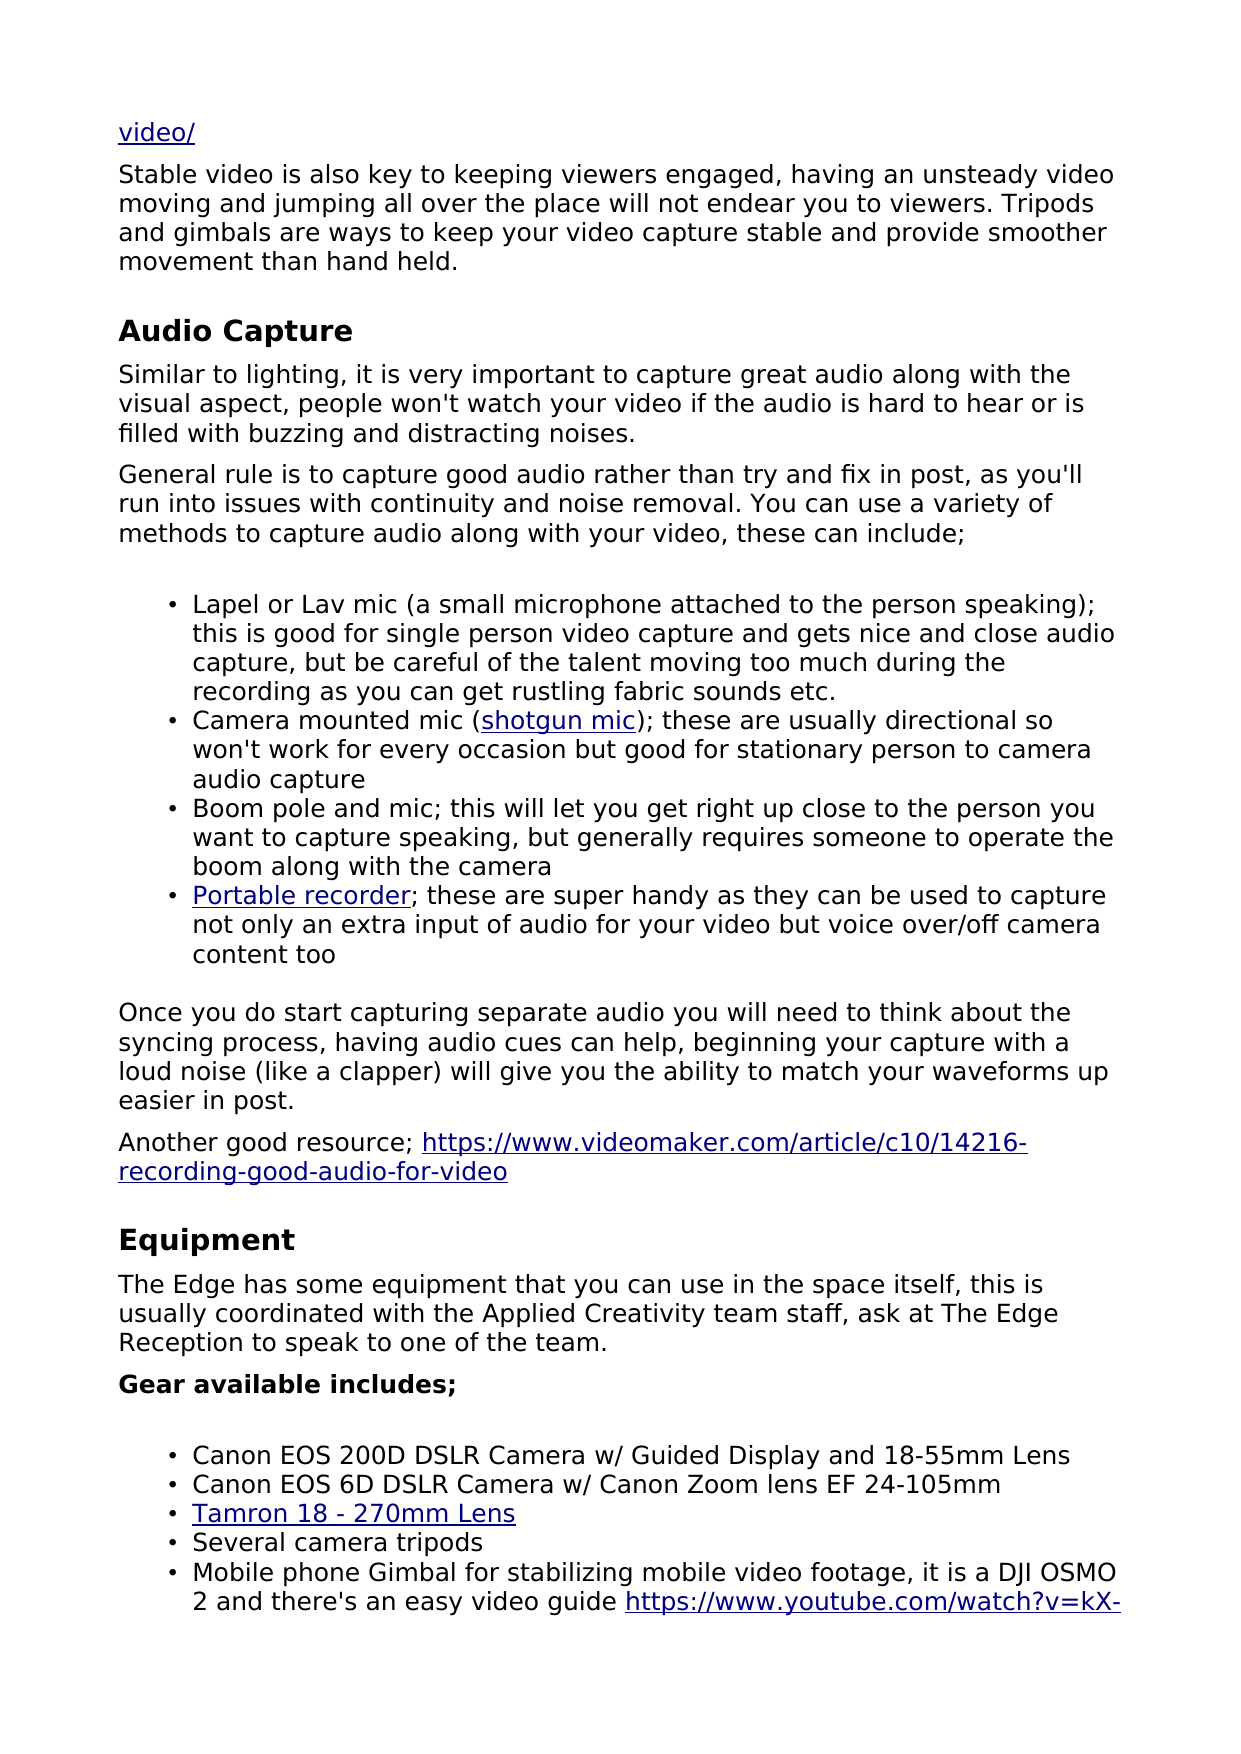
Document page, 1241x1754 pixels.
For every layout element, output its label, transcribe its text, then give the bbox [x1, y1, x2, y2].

list Boom pole and mic; this will let you get right up close to the person you want to capture speaking, but generally requires someone to operate the boom along with the camera [177, 794, 1122, 882]
text Similar to lighting, it is very important to capture great audio along with the visual aspect, people won't watch your video if the audio is hard to hear or is filled with buzzing and distracting noises. [118, 360, 1122, 448]
subtitle Equipment [118, 1223, 1122, 1257]
list Mobile phone Gimbal for stabilizing mobile video footage, it is a DJI OSMO 2 and there's an easy video guide https://www.youtube.com/watch?v=kX- [177, 1558, 1122, 1616]
text Stable video is also key to keeping viewers engaged, having an unsteady video moving and jumping all over the place will not endear you to viewers. Tripods and gimbals are ways to keep your video capture stable and provide smoother movement than hand held. [118, 160, 1122, 276]
list Several camera tripods [177, 1529, 1122, 1558]
list Lapel or Lav mic (a small microphone attached to the person speaking); this is good for single person video capture and gets nice and close audio capture, but be careful of the talent moving too much during the recording as you can get rustling fabric sounds etc. [177, 590, 1122, 707]
text Gear available includes; [118, 1370, 1122, 1399]
list Portable recorder; these are super handy as they can be used to capture not only an extra input of audio for your video but voice over/off camera content too [177, 882, 1122, 969]
text The Edge has some equipment that you can use in the space itself, this is usually coordinated with the Applied Creativity team staff, ask at The Edge Reception to speak to one of the team. [118, 1270, 1122, 1357]
text Another good resource; https://www.videomaker.com/article/c10/14216-recording-good-audio-for-video [118, 1128, 1122, 1186]
text video/ [118, 118, 1122, 147]
subtitle Audio Capture [118, 314, 1122, 348]
list Camera mounted mic (shotgun mic); these are usually directional so won't work for every occasion but good for stationary person to camera audio capture [177, 707, 1122, 794]
text Once you do start capturing separate audio you will need to think about the syncing process, having audio cues can help, beginning your capture with a loud noise (like a clapper) will give you the ability to match your waveforms up easier in post. [118, 998, 1122, 1115]
list Canon EOS 200D DSLR Camera w/ Guided Display and 18-55mm Lens [177, 1441, 1122, 1470]
list Canon EOS 6D DSLR Camera w/ Canon Zoom lens EF 24-105mm [177, 1470, 1122, 1499]
list Tamron 18 - 270mm Lens [177, 1499, 1122, 1529]
text General rule is to capture good audio rather than try and fix in post, as you'll run into issues with continuity and noise removal. You can use a variety of methods to capture audio along with your video, these can include; [118, 460, 1122, 548]
